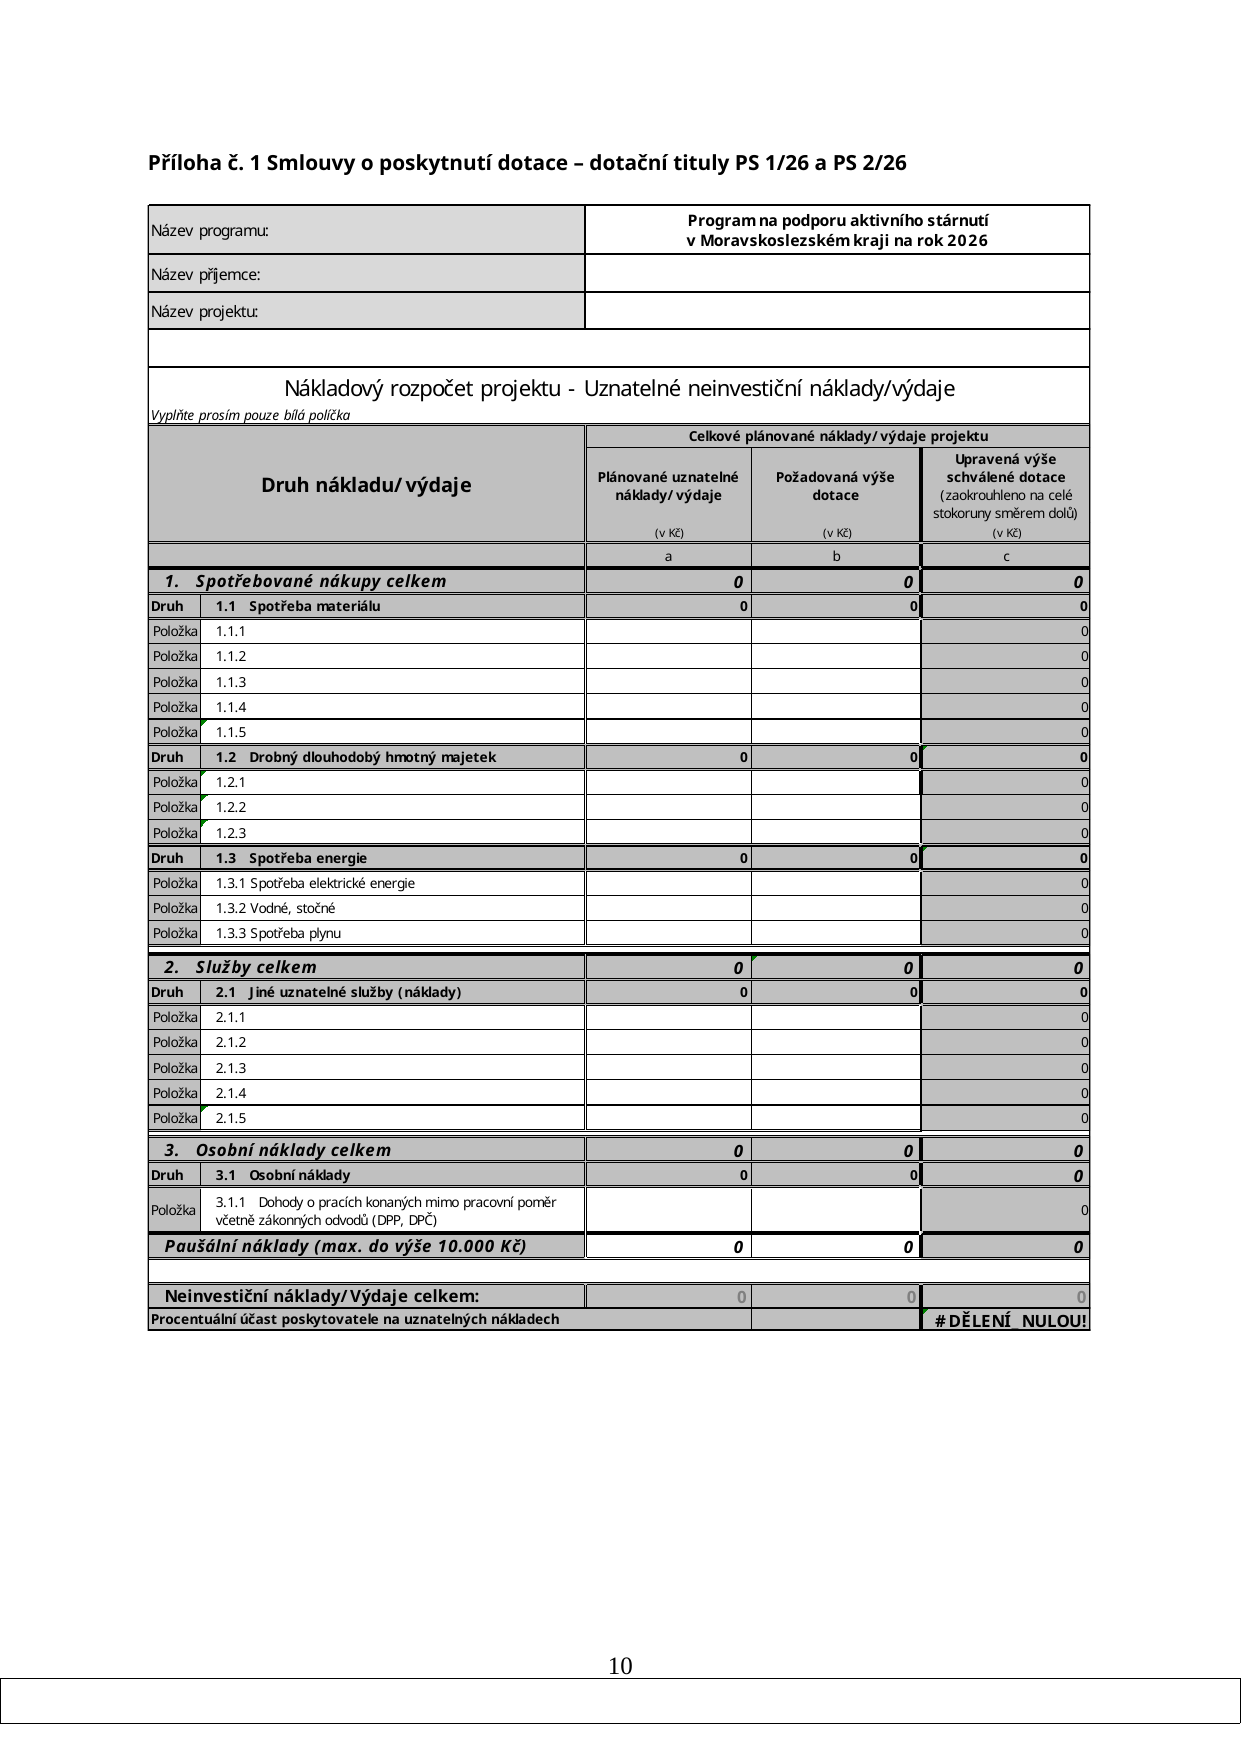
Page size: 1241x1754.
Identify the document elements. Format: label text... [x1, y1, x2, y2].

text Příloha č. 1 Smlouvy o poskytnutí dotace – dotační tituly PS 1/26 a PS 2/26 [148, 148, 1092, 176]
